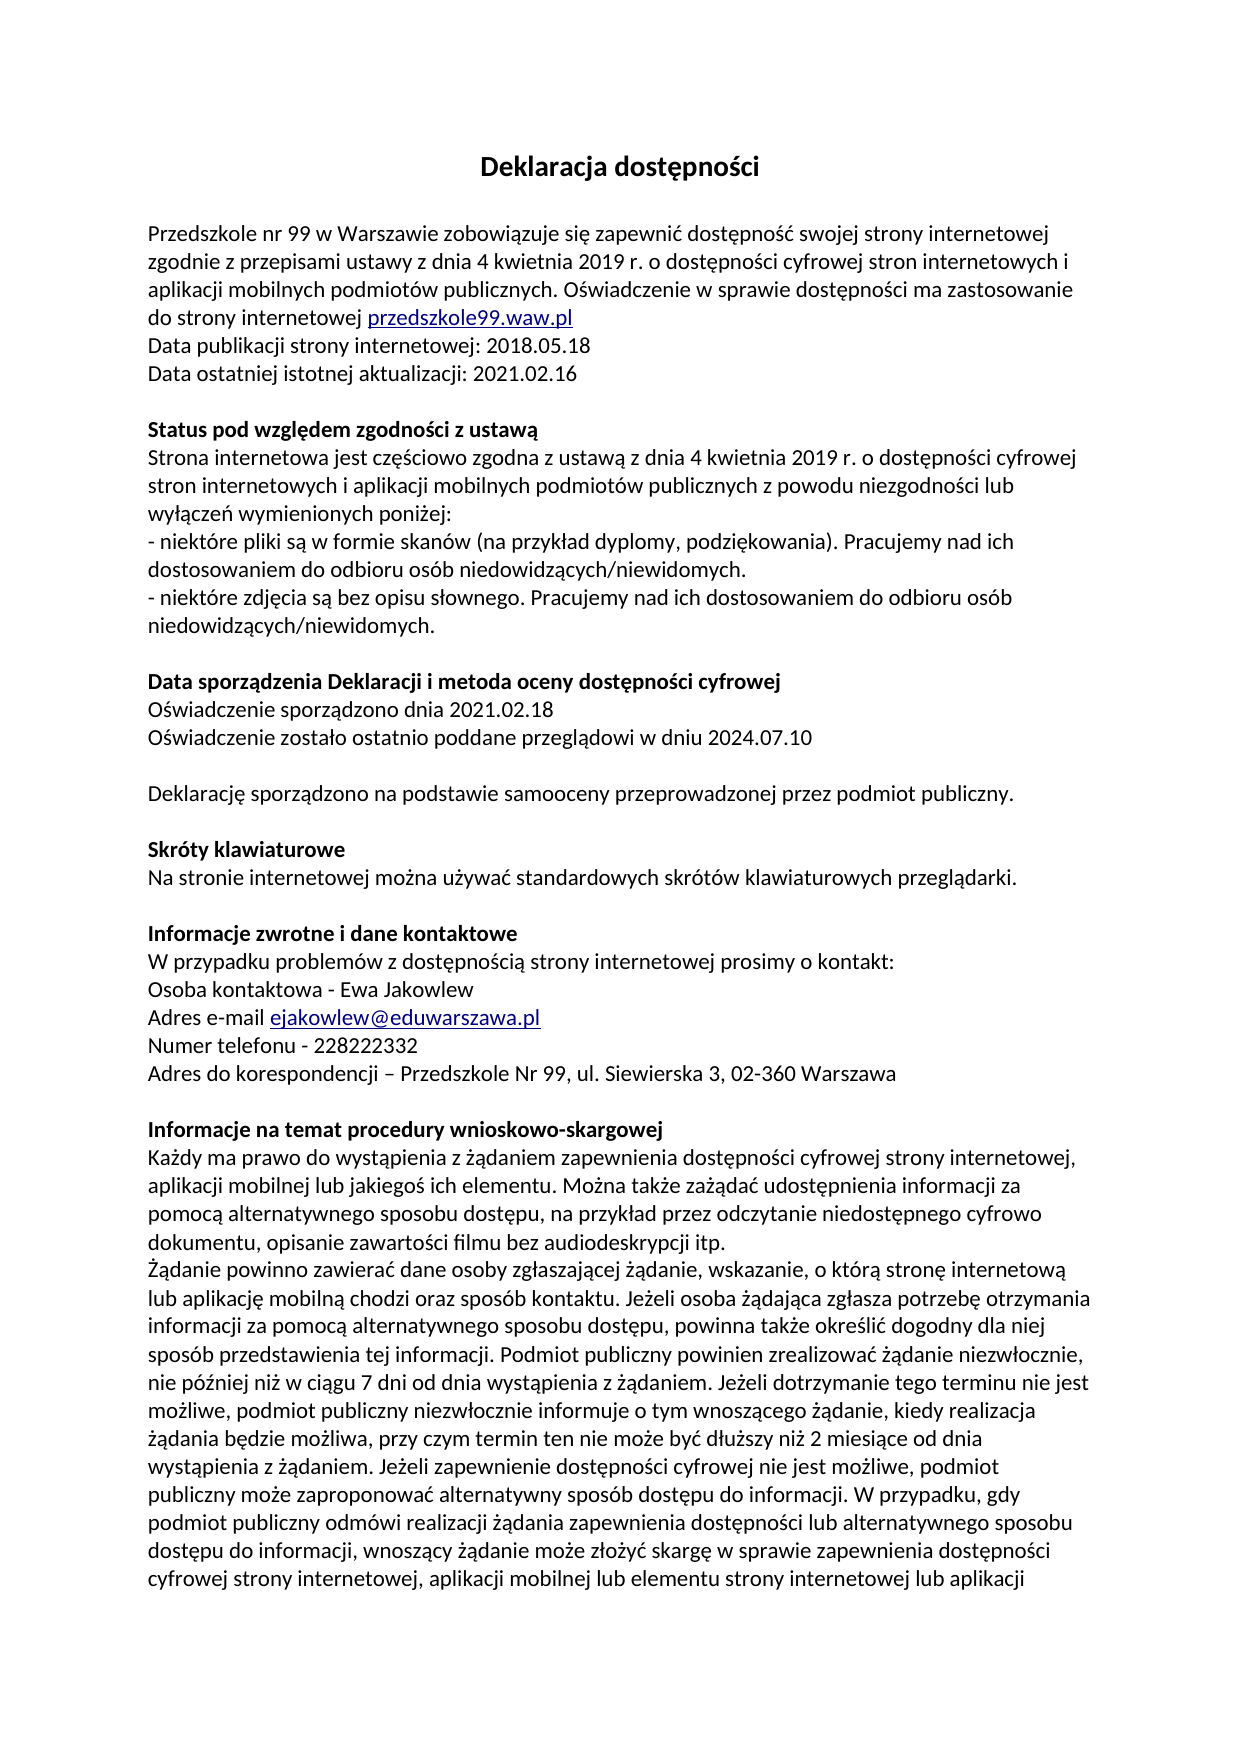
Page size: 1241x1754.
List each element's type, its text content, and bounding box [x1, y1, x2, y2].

text Skróty klawiaturowe [148, 835, 1093, 863]
text - niektóre pliki są w formie skanów (na przykład dyplomy, podziękowania). Pracujemy nad ich dostosowaniem do odbioru osób niedowidzących/niewidomych. [148, 527, 1093, 583]
text W przypadku problemów z dostępnością strony internetowej prosimy o kontakt: [148, 947, 1093, 975]
text Data ostatniej istotnej aktualizacji: 2021.02.16 [148, 359, 1093, 387]
text Adres do korespondencji – Przedszkole Nr 99, ul. Siewierska 3, 02-360 Warszawa [148, 1059, 1093, 1087]
text Oświadczenie zostało ostatnio poddane przeglądowi w dniu 2024.07.10 [148, 723, 1093, 751]
text Data publikacji strony internetowej: 2018.05.18 [148, 331, 1093, 359]
text Deklarację sporządzono na podstawie samooceny przeprowadzonej przez podmiot publiczny. [148, 779, 1093, 807]
text Osoba kontaktowa - Ewa Jakowlew [148, 975, 1093, 1003]
text Strona internetowa jest częściowo zgodna z ustawą z dnia 4 kwietnia 2019 r. o dostępności cyfrowej stron internetowych i aplikacji mobilnych podmiotów publicznych z powodu niezgodności lub wyłączeń wymienionych poniżej: [148, 443, 1093, 527]
text Numer telefonu - 228222332 [148, 1031, 1093, 1059]
text Adres e-mail ejakowlew@eduwarszawa.pl [148, 1003, 1093, 1031]
text Każdy ma prawo do wystąpienia z żądaniem zapewnienia dostępności cyfrowej strony internetowej, aplikacji mobilnej lub jakiegoś ich elementu. Można także zażądać udostępnienia informacji za pomocą alternatywnego sposobu dostępu, na przykład przez odczytanie niedostępnego cyfrowo dokumentu, opisanie zawartości filmu bez audiodeskrypcji itp. [148, 1143, 1093, 1256]
text Status pod względem zgodności z ustawą [148, 415, 1093, 443]
text Przedszkole nr 99 w Warszawie zobowiązuje się zapewnić dostępność swojej strony internetowej zgodnie z przepisami ustawy z dnia 4 kwietnia 2019 r. o dostępności cyfrowej stron internetowych i aplikacji mobilnych podmiotów publicznych. Oświadczenie w sprawie dostępności ma zastosowanie do strony internetowej przedszkole99.waw.pl [148, 219, 1093, 331]
text Informacje zwrotne i dane kontaktowe [148, 919, 1093, 947]
text Żądanie powinno zawierać dane osoby zgłaszającej żądanie, wskazanie, o którą stronę internetową lub aplikację mobilną chodzi oraz sposób kontaktu. Jeżeli osoba żądająca zgłasza potrzebę otrzymania informacji za pomocą alternatywnego sposobu dostępu, powinna także określić dogodny dla niej sposób przedstawienia tej informacji. Podmiot publiczny powinien zrealizować żądanie niezwłocznie, nie później niż w ciągu 7 dni od dnia wystąpienia z żądaniem. Jeżeli dotrzymanie tego terminu nie jest możliwe, podmiot publiczny niezwłocznie informuje o tym wnoszącego żądanie, kiedy realizacja żądania będzie możliwa, przy czym termin ten nie może być dłuższy niż 2 miesiące od dnia wystąpienia z żądaniem. Jeżeli zapewnienie dostępności cyfrowej nie jest możliwe, podmiot publiczny może zaproponować alternatywny sposób dostępu do informacji. W przypadku, gdy podmiot publiczny odmówi realizacji żądania zapewnienia dostępności lub alternatywnego sposobu dostępu do informacji, wnoszący żądanie może złożyć skargę w sprawie zapewnienia dostępności cyfrowej strony internetowej, aplikacji mobilnej lub elementu strony internetowej lub aplikacji [148, 1256, 1093, 1592]
text Na stronie internetowej można używać standardowych skrótów klawiaturowych przeglądarki. [148, 863, 1093, 891]
text - niektóre zdjęcia są bez opisu słownego. Pracujemy nad ich dostosowaniem do odbioru osób niedowidzących/niewidomych. [148, 583, 1093, 639]
text Deklaracja dostępności [148, 148, 1093, 183]
text Informacje na temat procedury wnioskowo-skargowej [148, 1116, 1093, 1143]
text Oświadczenie sporządzono dnia 2021.02.18 [148, 695, 1093, 723]
text Data sporządzenia Deklaracji i metoda oceny dostępności cyfrowej [148, 667, 1093, 695]
